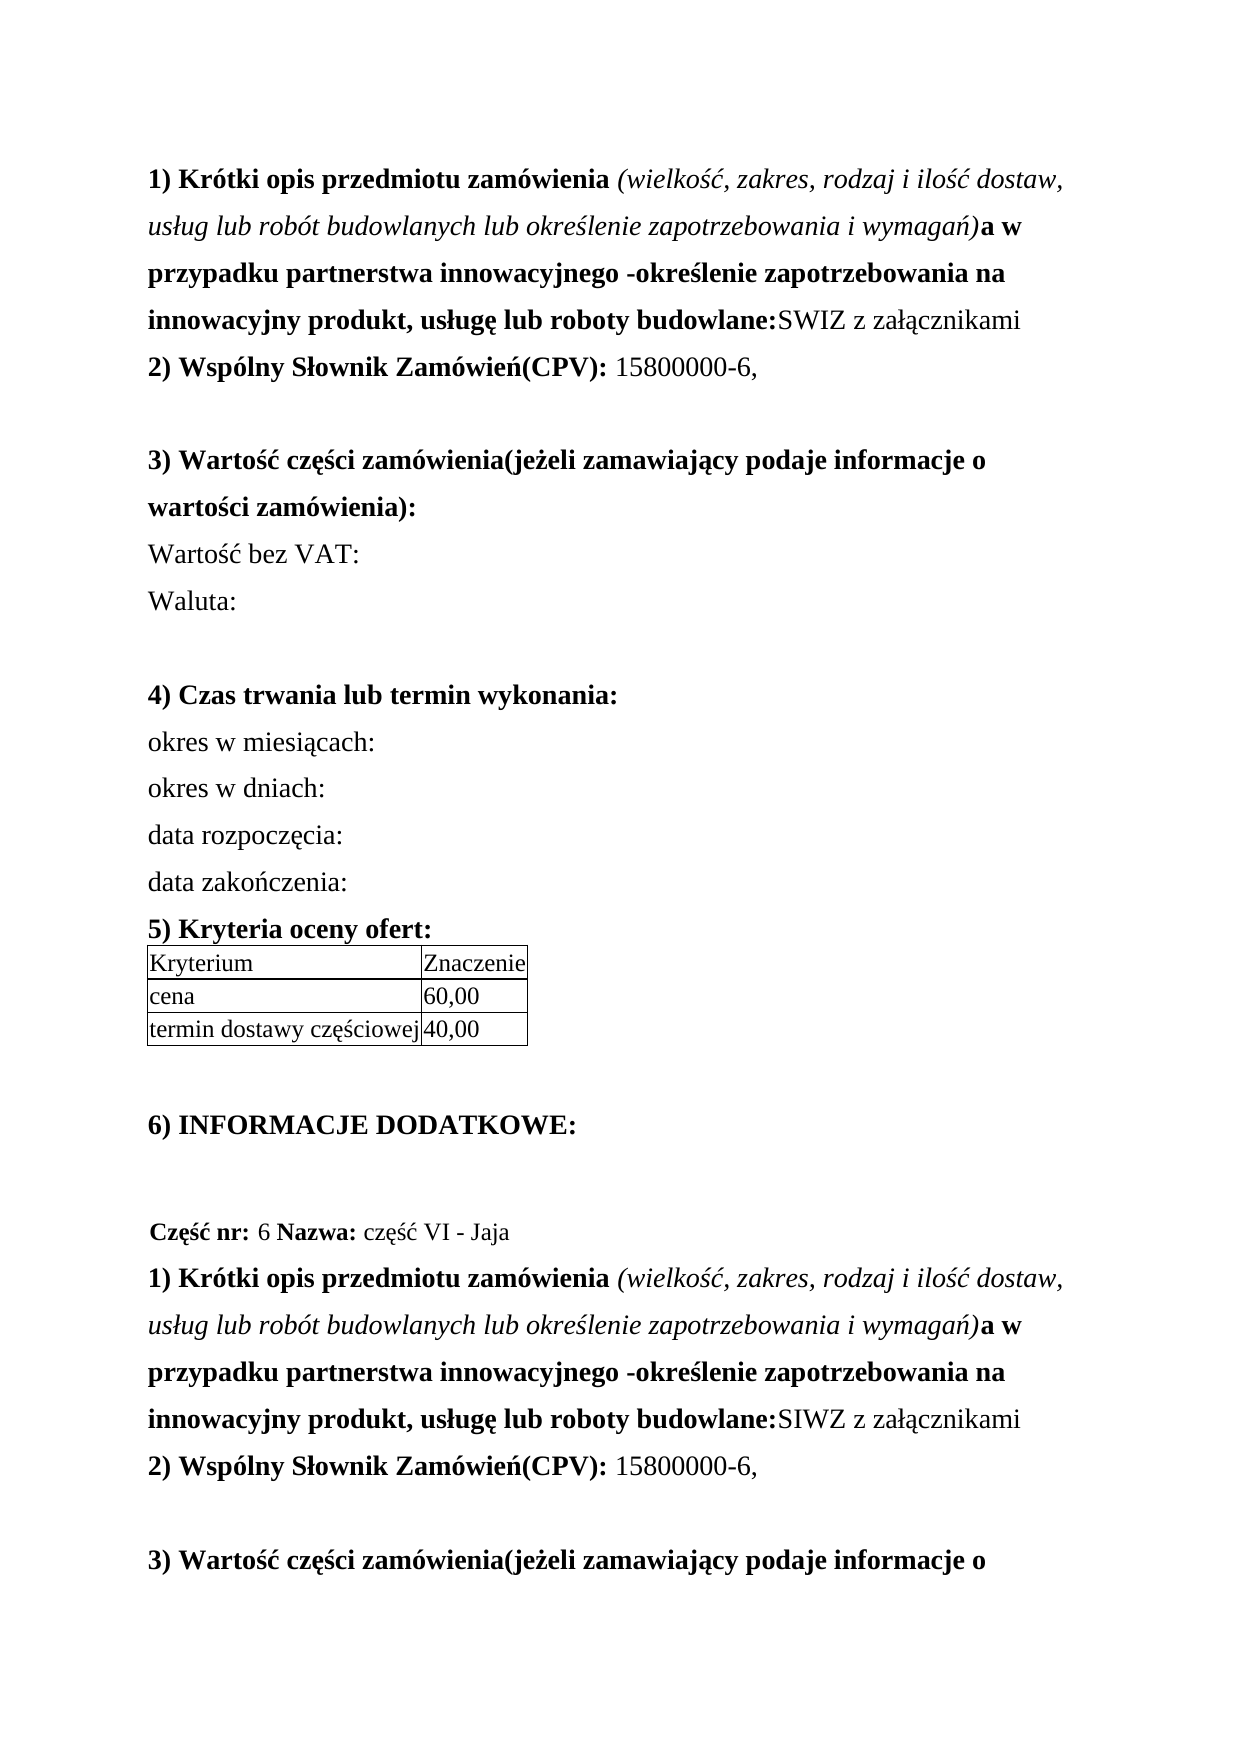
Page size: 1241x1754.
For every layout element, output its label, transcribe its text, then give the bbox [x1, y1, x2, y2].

table_cell 40,00 [422, 1013, 527, 1045]
text 1) Krótki opis przedmiotu zamówienia (wielkość, zakres, rodzaj i ilość dostaw, usług lub robót budowlanych lub określenie zapotrzebowania i wymagań)a w przypadku partnerstwa innowacyjnego -określenie zapotrzebowania na innowacyjny produkt, usługę lub roboty budowlane:SIWZ z załącznikami 2) Wspólny Słownik Zamówień(CPV): 15800000-6, 3) Wartość części zamówienia(jeżeli zamawiający podaje informacje o [148, 1247, 1093, 1575]
text 1) Krótki opis przedmiotu zamówienia (wielkość, zakres, rodzaj i ilość dostaw, usług lub robót budowlanych lub określenie zapotrzebowania i wymagań)a w przypadku partnerstwa innowacyjnego -określenie zapotrzebowania na innowacyjny produkt, usługę lub roboty budowlane:SWIZ z załącznikami 2) Wspólny Słownik Zamówień(CPV): 15800000-6, 3) Wartość części zamówienia(jeżeli zamawiający podaje informacje o wartości zamówienia): Wartość bez VAT: Waluta: 4) Czas trwania lub termin wykonania: okres w miesiącach: okres w dniach: data rozpoczęcia: data zakończenia: 5) Kryteria oceny ofert: [148, 148, 1093, 944]
table_cell termin dostawy częściowej [148, 1013, 421, 1045]
table_header Część nr: [148, 1215, 256, 1247]
table_header Znaczenie [422, 946, 527, 978]
table_header Kryterium [148, 946, 421, 978]
table_header Nazwa: [275, 1215, 362, 1247]
text 6) INFORMACJE DODATKOWE: [148, 1046, 1093, 1187]
table_cell 60,00 [422, 980, 527, 1011]
table_header część VI - Jaja [362, 1215, 516, 1247]
table_header 6 [256, 1215, 275, 1247]
table_cell cena [148, 980, 421, 1011]
